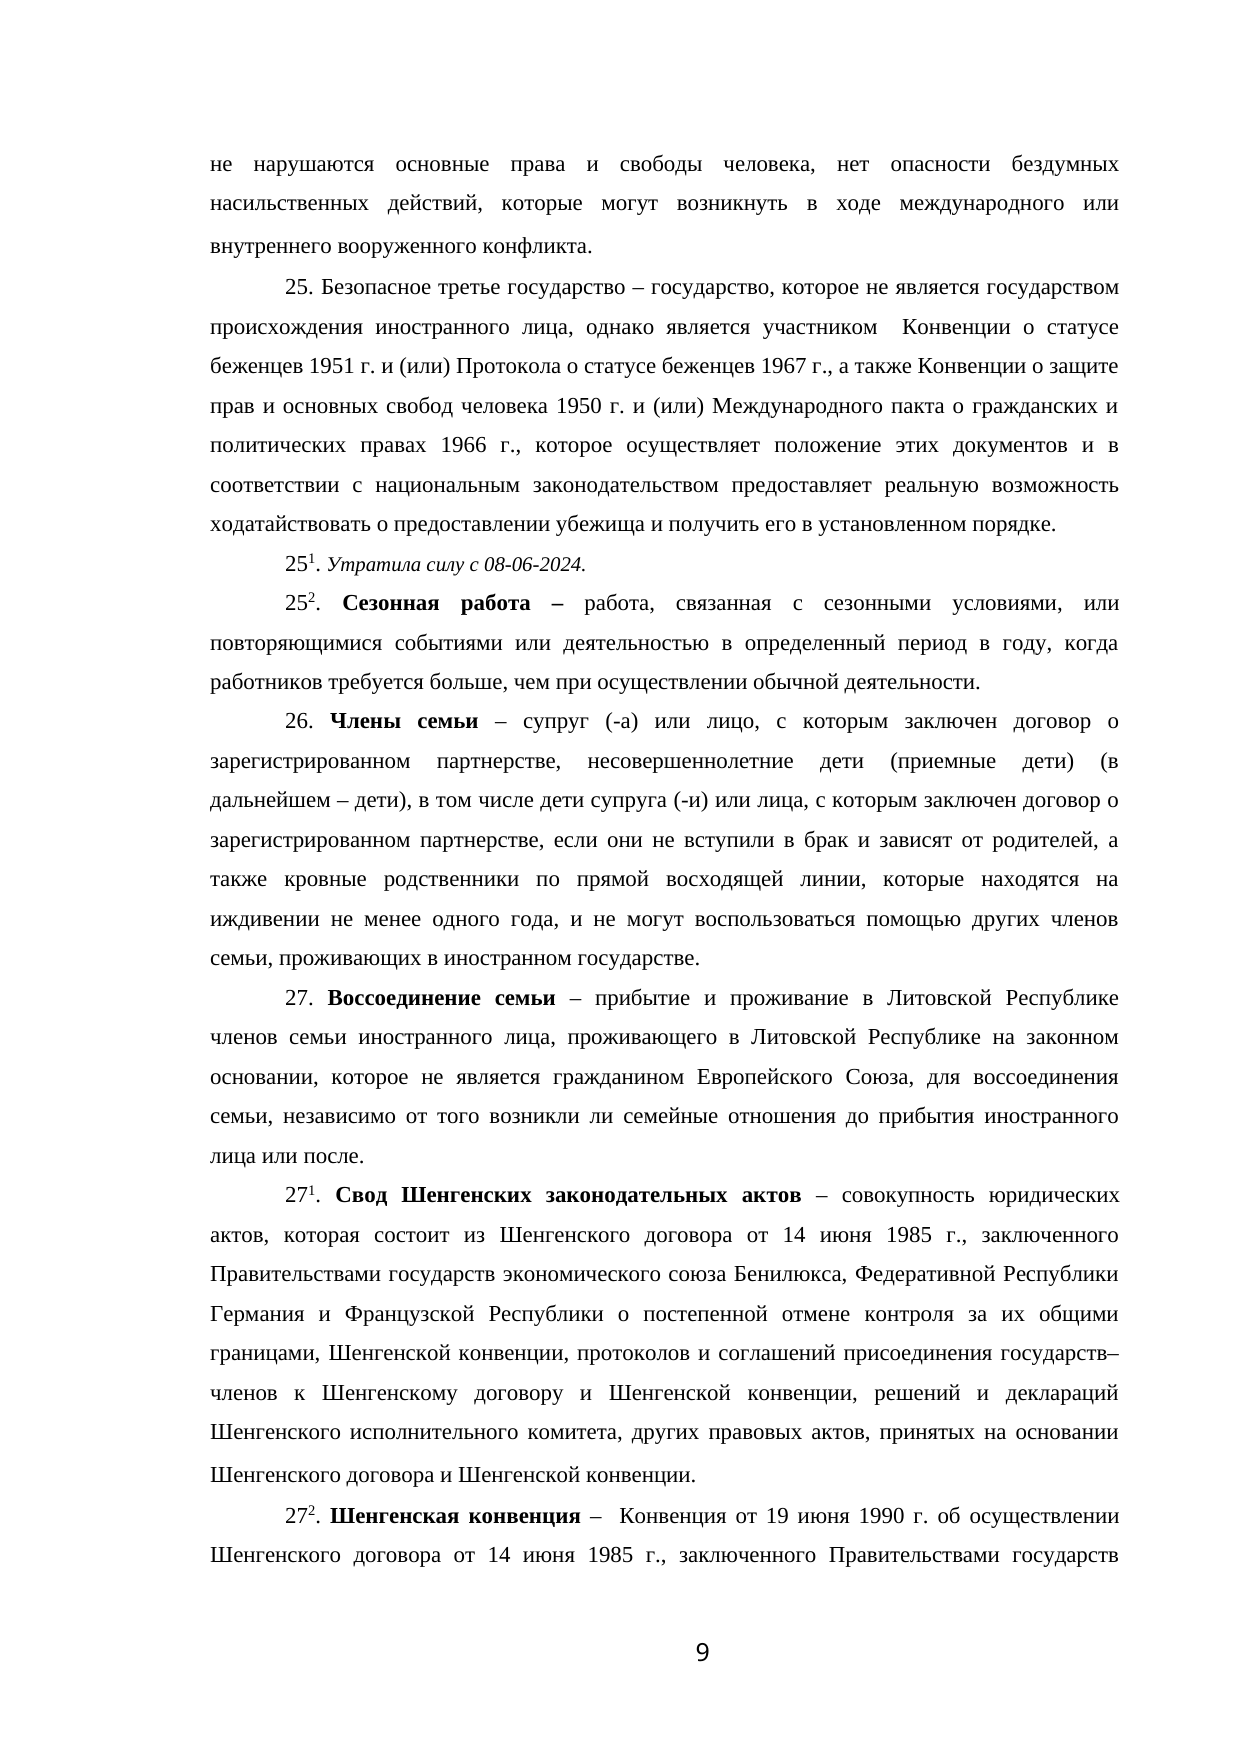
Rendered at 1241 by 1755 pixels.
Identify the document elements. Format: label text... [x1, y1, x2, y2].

text не нарушаются основные права и свободы человека, нет опасности бездумных насильственных действий, которые могут возникнуть в ходе международного или внутреннего вооруженного конфликта. [210, 150, 1120, 259]
text 27. Воссоединение семьи – прибытие и проживание в Литовской Республике членов семьи иностранного лица, проживающего в Литовской Республике на законном основании, которое не является гражданином Европейского Союза, для воссоединения семьи, независимо от того возникли ли семейные отношения до прибытия иностранного лица или после. [210, 984, 1120, 1168]
text 252. Сезонная работа – работа, связанная с сезонными условиями, или повторяющимися событиями или деятельностью в определенный период в году, когда работников требуется больше, чем при осуществлении обычной деятельности. [210, 589, 1120, 694]
text 271. Свод Шенгенских законодательных актов – совокупность юридических актов, которая состоит из Шенгенского договора от 14 июня 1985 г., заключенного Правительствами государств экономического союза Бенилюкса, Федеративной Республики Германия и Французской Республики о постепенной отмене контроля за их общими границами, Шенгенской конвенции, протоколов и соглашений присоединения государств–членов к Шенгенскому договору и Шенгенской конвенции, решений и деклараций Шенгенского исполнительного комитета, других правовых актов, принятых на основании Шенгенского договора и Шенгенской конвенции. [210, 1181, 1120, 1488]
text 25. Безопасное третье государство – государство, которое не является государством происхождения иностранного лица, однако является участником Конвенции о статусе беженцев 1951 г. и (или) Протокола о статусе беженцев 1967 г., а также Конвенции о защите прав и основных свобод человека 1950 г. и (или) Международного пакта о гражданских и политических правах 1966 г., которое осуществляет положение этих документов и в соответствии с национальным законодательством предоставляет реальную возможность ходатайствовать о предоставлении убежища и получить его в установленном порядке. [210, 273, 1120, 537]
text 251. Утратила силу с 08-06-2024. [210, 550, 1120, 576]
text 26. Члены семьи – супруг (-а) или лицо, с которым заключен договор о зарегистрированном партнерстве, несовершеннолетние дети (приемные дети) (в дальнейшем – дети), в том числе дети супруга (-и) или лица, с которым заключен договор о зарегистрированном партнерстве, если они не вступили в брак и зависят от родителей, а также кровные родственники по прямой восходящей линии, которые находятся на иждивении не менее одного года, и не могут воспользоваться помощью других членов семьи, проживающих в иностранном государстве. [210, 708, 1120, 971]
text 272. Шенгенская конвенция – Конвенция от 19 июня 1990 г. об осуществлении Шенгенского договора от 14 июня 1985 г., заключенного Правительствами государств [210, 1502, 1120, 1568]
